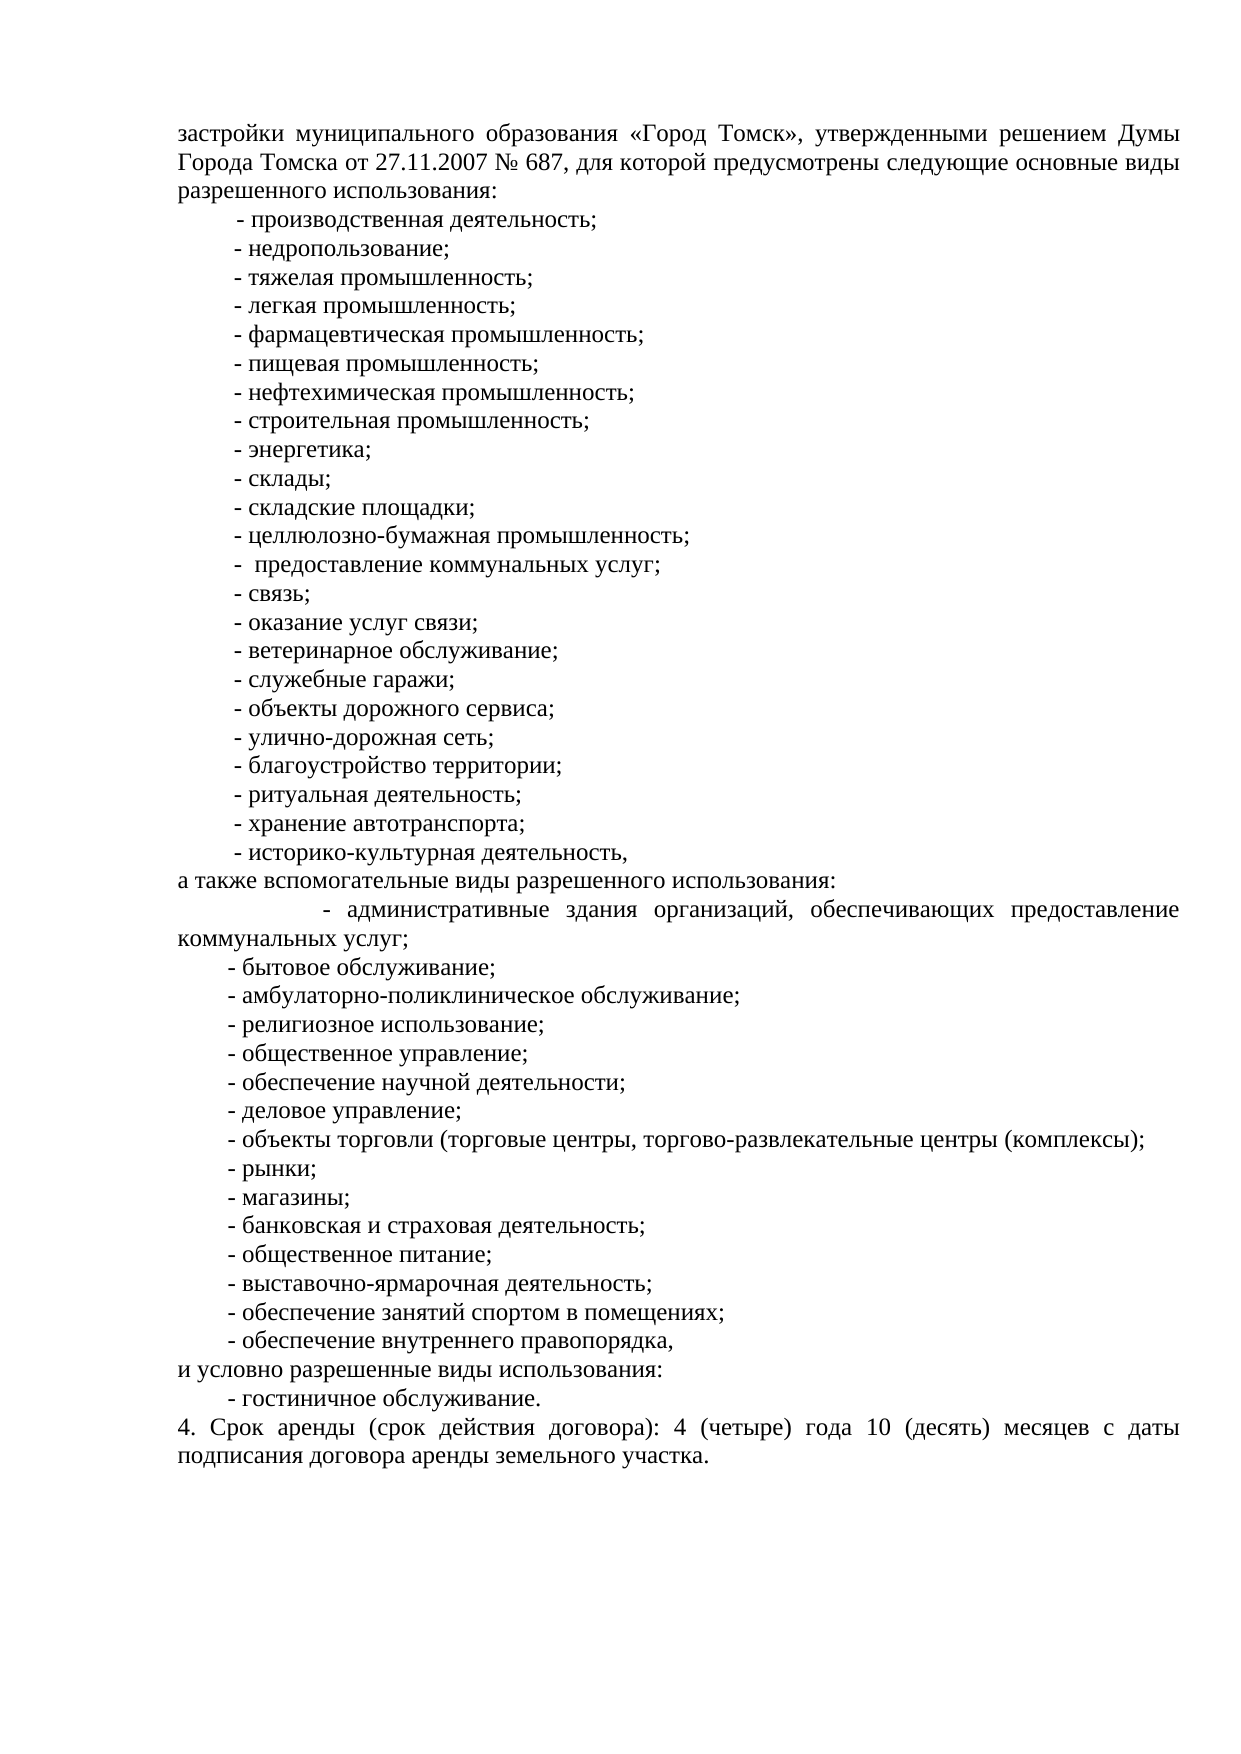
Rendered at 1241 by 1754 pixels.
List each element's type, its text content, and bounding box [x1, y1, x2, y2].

text - деловое управление; [177, 1096, 1181, 1124]
text - недропользование; [177, 233, 1181, 262]
text и условно разрешенные виды использования: [177, 1354, 1181, 1383]
text - легкая промышленность; [177, 291, 1181, 319]
text - благоустройство территории; [177, 751, 1181, 779]
text - оказание услуг связи; [177, 607, 1181, 636]
text - фармацевтическая промышленность; [177, 319, 1181, 348]
text - ритуальная деятельность; [177, 779, 1181, 808]
text - служебные гаражи; [177, 664, 1181, 693]
text - обеспечение внутреннего правопорядка, [177, 1326, 1181, 1354]
text - обеспечение занятий спортом в помещениях; [177, 1297, 1181, 1326]
text - общественное управление; [177, 1038, 1181, 1067]
text - объекты дорожного сервиса; [177, 693, 1181, 722]
text 4. Срок аренды (срок действия договора): 4 (четыре) года 10 (десять) месяцев с даты подписания договора аренды земельного участка. [177, 1412, 1181, 1469]
text - ветеринарное обслуживание; [177, 636, 1181, 664]
list застройки муниципального образования «Город Томск», утвержденными решением Думы Города Томска от 27.11.2007 № 687, для которой предусмотрены следующие основные виды разрешенного использования: [177, 118, 1181, 204]
text - объекты торговли (торговые центры, торгово-развлекательные центры (комплексы); [177, 1124, 1181, 1153]
text - религиозное использование; [177, 1009, 1181, 1038]
text - пищевая промышленность; [177, 348, 1181, 377]
text - обеспечение научной деятельности; [177, 1067, 1181, 1096]
text - банковская и страховая деятельность; [177, 1211, 1181, 1239]
text - связь; [177, 578, 1181, 607]
text - целлюлозно-бумажная промышленность; [177, 521, 1181, 549]
text - тяжелая промышленность; [177, 262, 1181, 291]
text - строительная промышленность; [177, 406, 1181, 434]
text - амбулаторно-поликлиническое обслуживание; [177, 981, 1181, 1009]
text - выставочно-ярмарочная деятельность; [177, 1268, 1181, 1297]
text - хранение автотранспорта; [177, 808, 1181, 837]
text - энергетика; [177, 434, 1181, 463]
text а также вспомогательные виды разрешенного использования: [177, 866, 1181, 894]
text - складские площадки; [177, 492, 1181, 521]
text - рынки; [177, 1153, 1181, 1182]
text - производственная деятельность; [177, 204, 1181, 233]
text - историко-культурная деятельность, [177, 837, 1181, 866]
text - нефтехимическая промышленность; [177, 377, 1181, 406]
text - административные здания организаций, обеспечивающих предоставление коммунальных услуг; [177, 894, 1181, 952]
text - бытовое обслуживание; [177, 952, 1181, 981]
text - предоставление коммунальных услуг; [177, 549, 1181, 578]
text - магазины; [177, 1182, 1181, 1211]
text - общественное питание; [177, 1239, 1181, 1268]
text - склады; [177, 463, 1181, 492]
text - гостиничное обслуживание. [177, 1383, 1181, 1412]
text - улично-дорожная сеть; [177, 722, 1181, 751]
